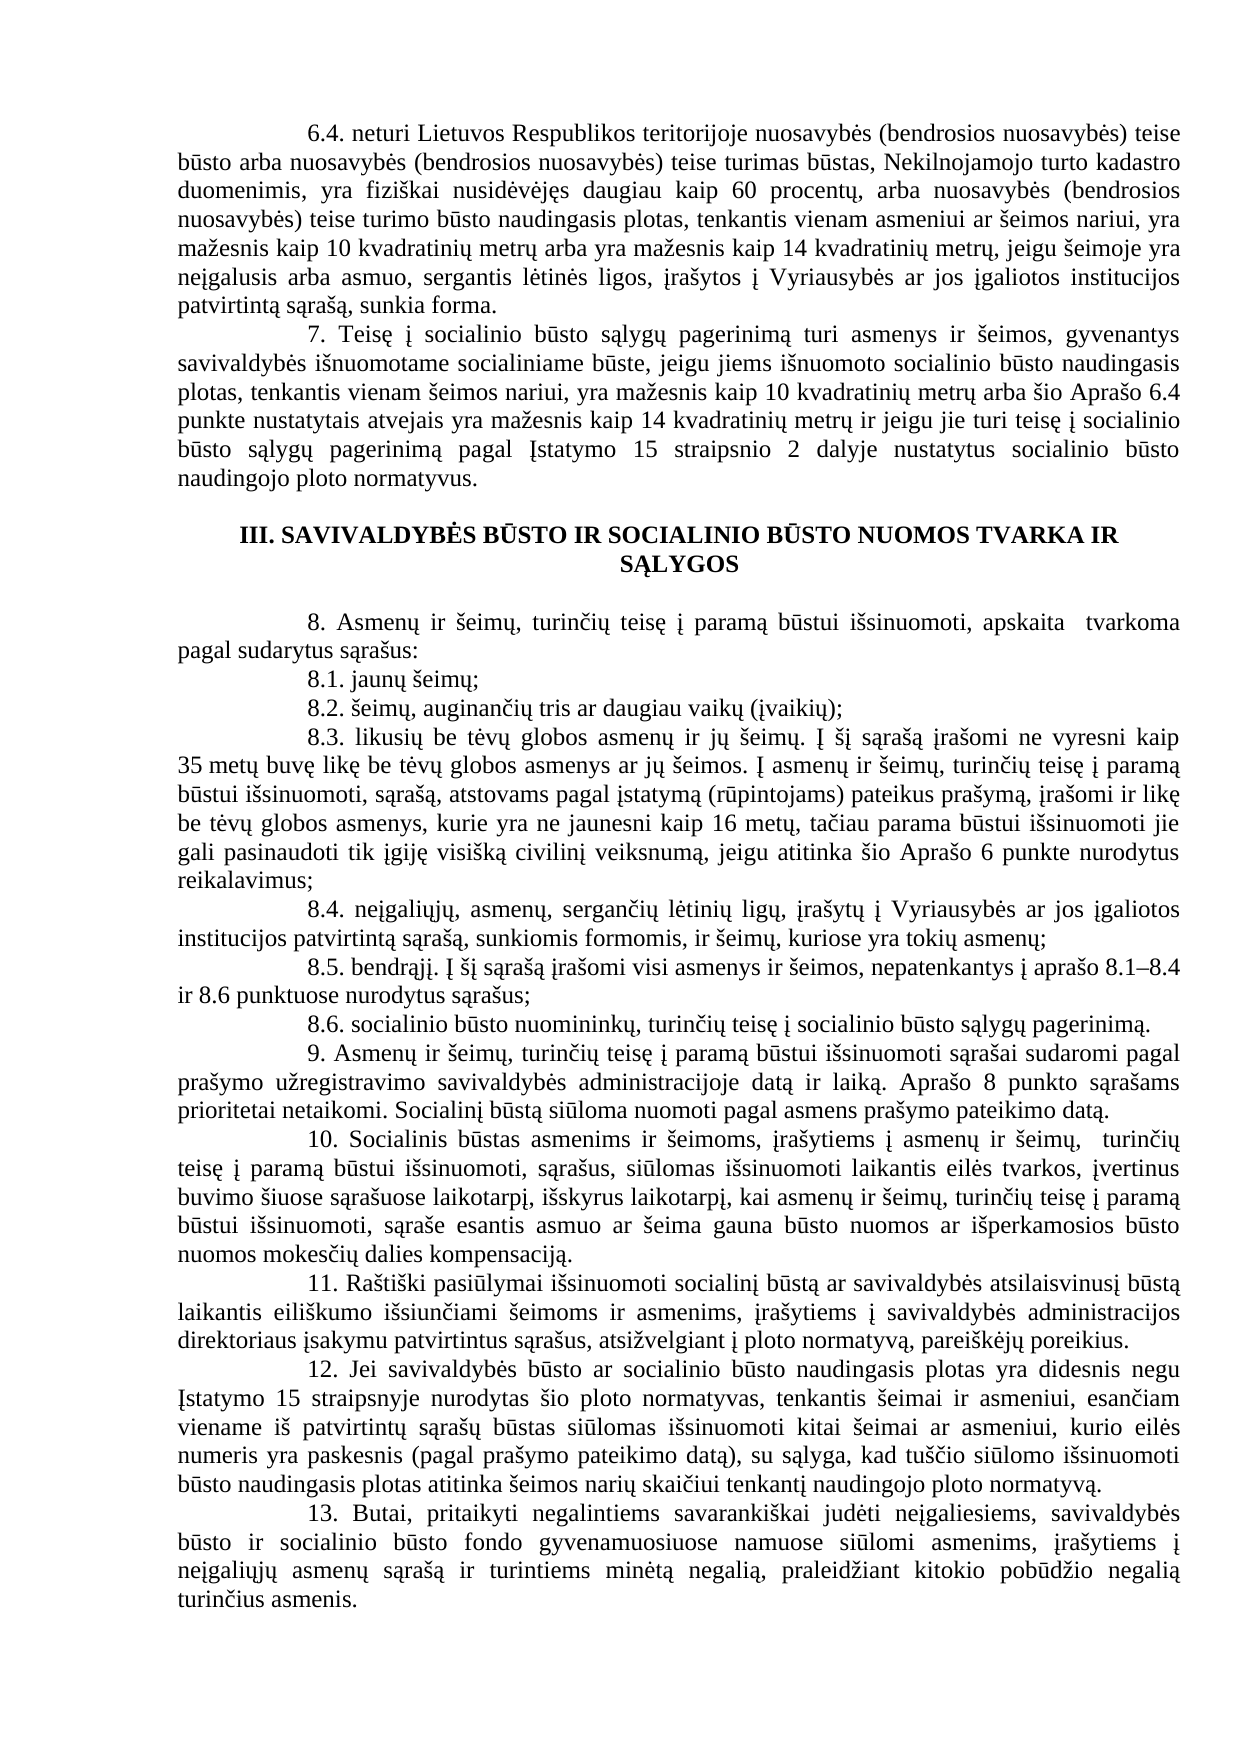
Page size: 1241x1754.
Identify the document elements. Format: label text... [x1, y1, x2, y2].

text 8.5. bendrąjį. Į šį sąrašą įrašomi visi asmenys ir šeimos, nepatenkantys į aprašo 8.1–8.4 ir 8.6 punktuose nurodytus sąrašus; [177, 952, 1181, 1009]
text 13. Butai, pritaikyti negalintiems savarankiškai judėti neįgaliesiems, savivaldybės būsto ir socialinio būsto fondo gyvenamuosiuose namuose siūlomi asmenims, įrašytiems į neįgaliųjų asmenų sąrašą ir turintiems minėtą negalią, praleidžiant kitokio pobūdžio negalią turinčius asmenis. [177, 1498, 1181, 1613]
text iii. savivaldybės Būsto ir Socialinio būsto nuomos tvarka ir sąlygos [177, 521, 1181, 578]
text 10. Socialinis būstas asmenims ir šeimoms, įrašytiems į asmenų ir šeimų, turinčių teisę į paramą būstui išsinuomoti, sąrašus, siūlomas išsinuomoti laikantis eilės tvarkos, įvertinus buvimo šiuose sąrašuose laikotarpį, išskyrus laikotarpį, kai asmenų ir šeimų, turinčių teisę į paramą būstui išsinuomoti, sąraše esantis asmuo ar šeima gauna būsto nuomos ar išperkamosios būsto nuomos mokesčių dalies kompensaciją. [177, 1124, 1181, 1268]
text 8.6. socialinio būsto nuomininkų, turinčių teisę į socialinio būsto sąlygų pagerinimą. [177, 1009, 1181, 1038]
text 7. Teisę į socialinio būsto sąlygų pagerinimą turi asmenys ir šeimos, gyvenantys savivaldybės išnuomotame socialiniame būste, jeigu jiems išnuomoto socialinio būsto naudingasis plotas, tenkantis vienam šeimos nariui, yra mažesnis kaip 10 kvadratinių metrų arba šio Aprašo 6.4 punkte nustatytais atvejais yra mažesnis kaip 14 kvadratinių metrų ir jeigu jie turi teisę į socialinio būsto sąlygų pagerinimą pagal Įstatymo 15 straipsnio 2 dalyje nustatytus socialinio būsto naudingojo ploto normatyvus. [177, 319, 1181, 492]
text 8.3. likusių be tėvų globos asmenų ir jų šeimų. Į šį sąrašą įrašomi ne vyresni kaip 35 metų buvę likę be tėvų globos asmenys ar jų šeimos. Į asmenų ir šeimų, turinčių teisę į paramą būstui išsinuomoti, sąrašą, atstovams pagal įstatymą (rūpintojams) pateikus prašymą, įrašomi ir likę be tėvų globos asmenys, kurie yra ne jaunesni kaip 16 metų, tačiau parama būstui išsinuomoti jie gali pasinaudoti tik įgiję visišką civilinį veiksnumą, jeigu atitinka šio Aprašo 6 punkte nurodytus reikalavimus; [177, 722, 1181, 894]
text 8.1. jaunų šeimų; [177, 664, 1181, 693]
text 8.2. šeimų, auginančių tris ar daugiau vaikų (įvaikių); [177, 693, 1181, 722]
text 12. Jei savivaldybės būsto ar socialinio būsto naudingasis plotas yra didesnis negu Įstatymo 15 straipsnyje nurodytas šio ploto normatyvas, tenkantis šeimai ir asmeniui, esančiam viename iš patvirtintų sąrašų būstas siūlomas išsinuomoti kitai šeimai ar asmeniui, kurio eilės numeris yra paskesnis (pagal prašymo pateikimo datą), su sąlyga, kad tuščio siūlomo išsinuomoti būsto naudingasis plotas atitinka šeimos narių skaičiui tenkantį naudingojo ploto normatyvą. [177, 1354, 1181, 1498]
text 11. Raštiški pasiūlymai išsinuomoti socialinį būstą ar savivaldybės atsilaisvinusį būstą laikantis eiliškumo išsiunčiami šeimoms ir asmenims, įrašytiems į savivaldybės administracijos direktoriaus įsakymu patvirtintus sąrašus, atsižvelgiant į ploto normatyvą, pareiškėjų poreikius. [177, 1268, 1181, 1354]
text 9. Asmenų ir šeimų, turinčių teisę į paramą būstui išsinuomoti sąrašai sudaromi pagal prašymo užregistravimo savivaldybės administracijoje datą ir laiką. Aprašo 8 punkto sąrašams prioritetai netaikomi. Socialinį būstą siūloma nuomoti pagal asmens prašymo pateikimo datą. [177, 1038, 1181, 1124]
text 8. Asmenų ir šeimų, turinčių teisę į paramą būstui išsinuomoti, apskaita tvarkoma pagal sudarytus sąrašus: [177, 607, 1181, 664]
text 8.4. neįgaliųjų, asmenų, sergančių lėtinių ligų, įrašytų į Vyriausybės ar jos įgaliotos institucijos patvirtintą sąrašą, sunkiomis formomis, ir šeimų, kuriose yra tokių asmenų; [177, 894, 1181, 952]
text 6.4. neturi Lietuvos Respublikos teritorijoje nuosavybės (bendrosios nuosavybės) teise būsto arba nuosavybės (bendrosios nuosavybės) teise turimas būstas, Nekilnojamojo turto kadastro duomenimis, yra fiziškai nusidėvėjęs daugiau kaip 60 procentų, arba nuosavybės (bendrosios nuosavybės) teise turimo būsto naudingasis plotas, tenkantis vienam asmeniui ar šeimos nariui, yra mažesnis kaip 10 kvadratinių metrų arba yra mažesnis kaip 14 kvadratinių metrų, jeigu šeimoje yra neįgalusis arba asmuo, sergantis lėtinės ligos, įrašytos į Vyriausybės ar jos įgaliotos institucijos patvirtintą sąrašą, sunkia forma. [177, 118, 1181, 319]
